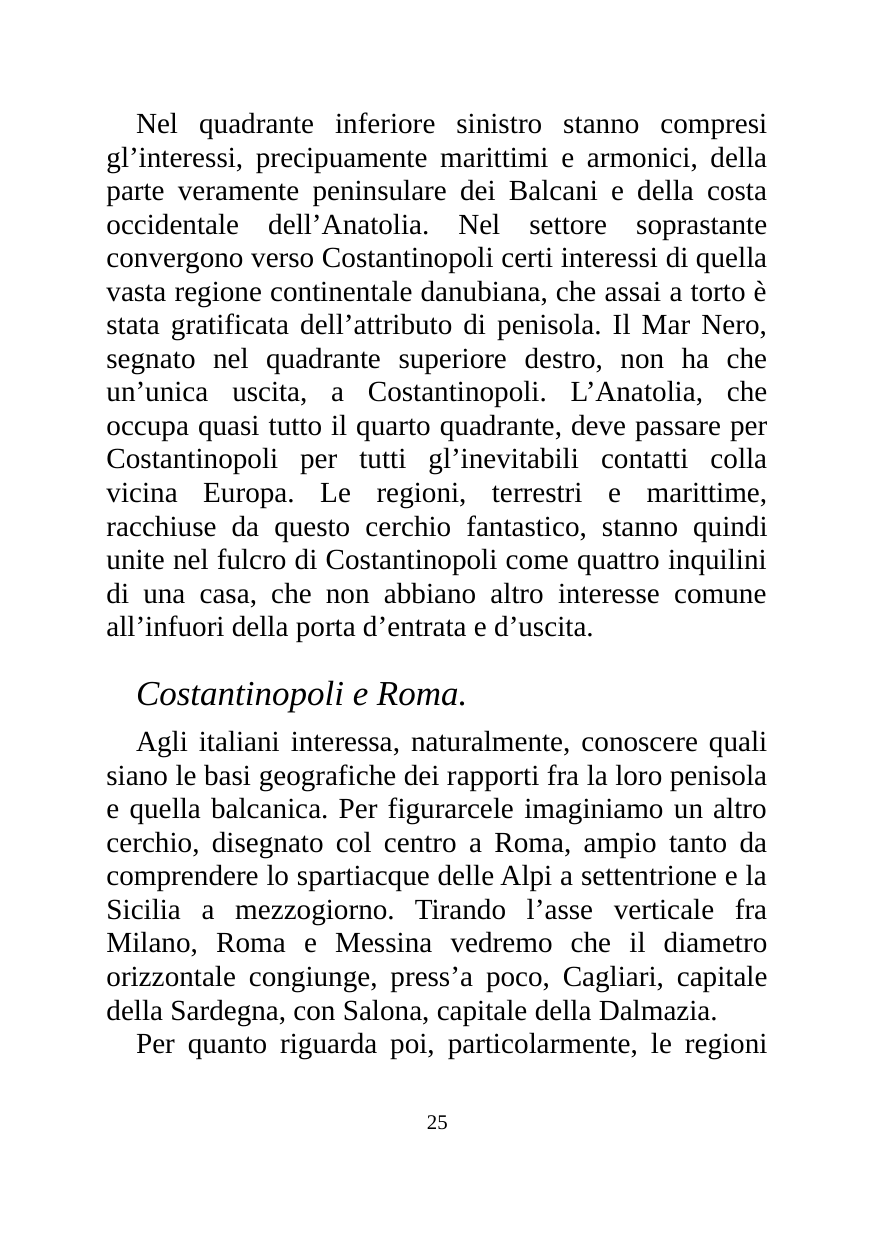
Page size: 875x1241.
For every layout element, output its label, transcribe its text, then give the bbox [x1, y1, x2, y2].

text Nel quadrante inferiore sinistro stanno compresi gl’interessi, precipuamente marittimi e armonici, della parte veramente peninsulare dei Balcani e della costa occidentale dell’Anatolia. Nel settore soprastante convergono verso Costantinopoli certi interessi di quella vasta regione continentale danubiana, che assai a torto è stata gratificata dell’attributo di penisola. Il Mar Nero, segnato nel quadrante superiore destro, non ha che un’unica uscita, a Costantinopoli. L’Anatolia, che occupa quasi tutto il quarto quadrante, deve passare per Costantinopoli per tutti gl’inevitabili contatti colla vicina Europa. Le regioni, terrestri e marittime, racchiuse da questo cerchio fantastico, stanno quindi unite nel fulcro di Costantinopoli come quattro inquilini di una casa, che non abbiano altro interesse comune all’infuori della porta d’entrata e d’uscita. [106, 106, 768, 643]
text Per quanto riguarda poi, particolarmente, le regioni [106, 1026, 768, 1060]
subtitle Costantinopoli e Roma. [136, 672, 768, 713]
text Agli italiani interessa, naturalmente, conoscere quali siano le basi geografiche dei rapporti fra la loro penisola e quella balcanica. Per figurarcele imaginiamo un altro cerchio, disegnato col centro a Roma, ampio tanto da comprendere lo spartiacque delle Alpi a settentrione e la Sicilia a mezzogiorno. Tirando l’asse verticale fra Milano, Roma e Messina vedremo che il diametro orizzontale congiunge, press’a poco, Cagliari, capitale della Sardegna, con Salona, capitale della Dalmazia. [106, 724, 768, 1026]
